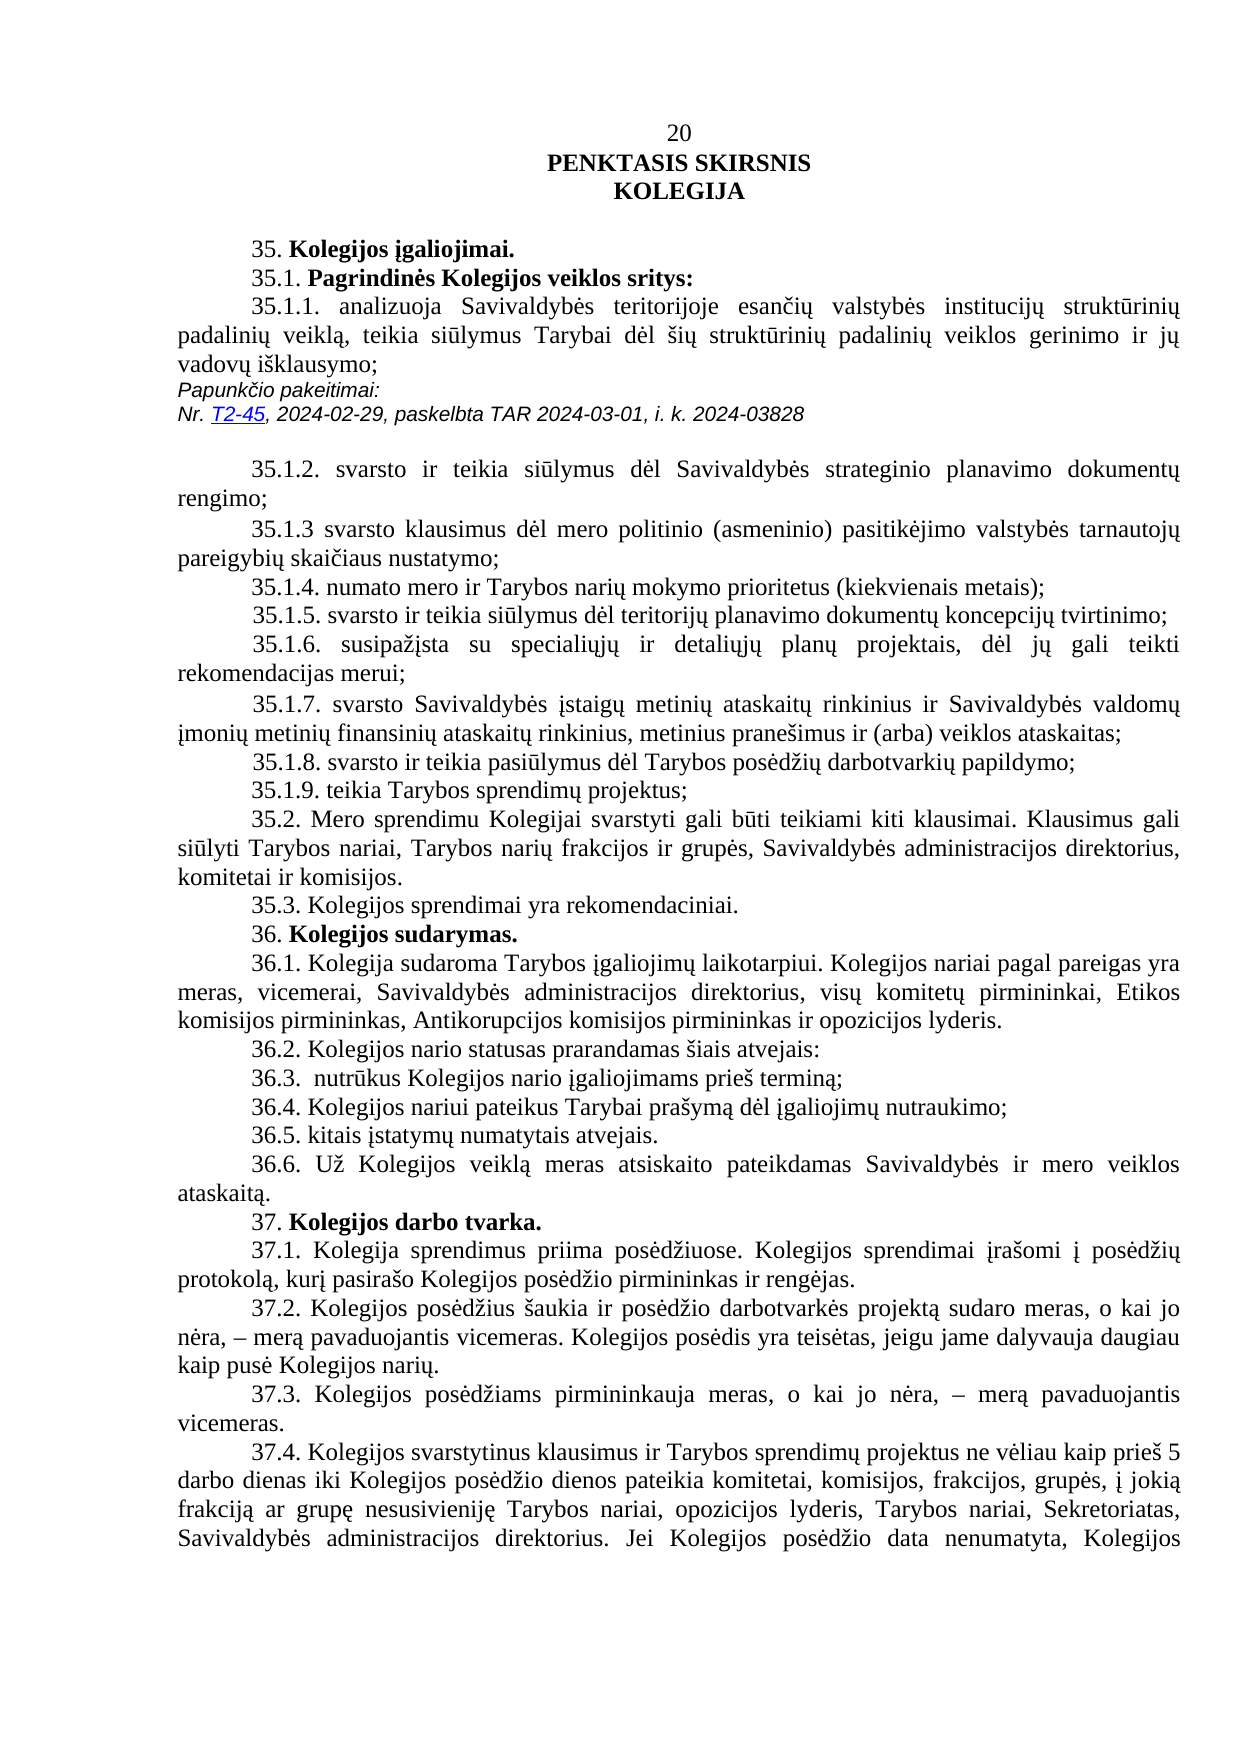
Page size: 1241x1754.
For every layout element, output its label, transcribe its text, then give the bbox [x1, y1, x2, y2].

text 36.2. Kolegijos nario statusas prarandamas šiais atvejais: [177, 1034, 1181, 1063]
text 37.1. Kolegija sprendimus priima posėdžiuose. Kolegijos sprendimai įrašomi į posėdžių protokolą, kurį pasirašo Kolegijos posėdžio pirmininkas ir rengėjas. [177, 1235, 1181, 1293]
text 37.2. Kolegijos posėdžius šaukia ir posėdžio darbotvarkės projektą sudaro meras, o kai jo nėra, – merą pavaduojantis vicemeras. Kolegijos posėdis yra teisėtas, jeigu jame dalyvauja daugiau kaip pusė Kolegijos narių. [177, 1293, 1181, 1379]
text 35.1.2. svarsto ir teikia siūlymus dėl Savivaldybės strateginio planavimo dokumentų rengimo; [177, 454, 1181, 512]
text 35.1.8. svarsto ir teikia pasiūlymus dėl Tarybos posėdžių darbotvarkių papildymo; [177, 747, 1181, 775]
text 36. Kolegijos sudarymas. [177, 919, 1181, 948]
text 35.1.3 svarsto klausimus dėl mero politinio (asmeninio) pasitikėjimo valstybės tarnautojų pareigybių skaičiaus nustatymo; [177, 512, 1181, 572]
text 37.3. Kolegijos posėdžiams pirmininkauja meras, o kai jo nėra, – merą pavaduojantis vicemeras. [177, 1379, 1181, 1437]
text KOLEGIJA [177, 176, 1181, 205]
text PENKTASIS SKIRSNIS [177, 148, 1181, 176]
text 35.1. Pagrindinės Kolegijos veiklos sritys: [177, 263, 1181, 291]
text 36.1. Kolegija sudaroma Tarybos įgaliojimų laikotarpiui. Kolegijos nariai pagal pareigas yra meras, vicemerai, Savivaldybės administracijos direktorius, visų komitetų pirmininkai, Etikos komisijos pirmininkas, Antikorupcijos komisijos pirmininkas ir opozicijos lyderis. [177, 948, 1181, 1034]
text 37. Kolegijos darbo tvarka. [177, 1207, 1181, 1235]
text 36.4. Kolegijos nariui pateikus Tarybai prašymą dėl įgaliojimų nutraukimo; [177, 1092, 1181, 1120]
text 35. Kolegijos įgaliojimai. [177, 234, 1181, 263]
text 35.2. Mero sprendimu Kolegijai svarstyti gali būti teikiami kiti klausimai. Klausimus gali siūlyti Tarybos nariai, Tarybos narių frakcijos ir grupės, Savivaldybės administracijos direktorius, komitetai ir komisijos. [177, 804, 1181, 890]
text 37.4. Kolegijos svarstytinus klausimus ir Tarybos sprendimų projektus ne vėliau kaip prieš 5 darbo dienas iki Kolegijos posėdžio dienos pateikia komitetai, komisijos, frakcijos, grupės, į jokią frakciją ar grupę nesusivieniję Tarybos nariai, opozicijos lyderis, Tarybos nariai, Sekretoriatas, Savivaldybės administracijos direktorius. Jei Kolegijos posėdžio data nenumatyta, Kolegijos [177, 1437, 1181, 1552]
text 35.3. Kolegijos sprendimai yra rekomendaciniai. [177, 890, 1181, 919]
text 35.1.4. numato mero ir Tarybos narių mokymo prioritetus (kiekvienais metais); [177, 572, 1181, 600]
text 35.1.9. teikia Tarybos sprendimų projektus; [177, 775, 1181, 804]
text 35.1.7. svarsto Savivaldybės įstaigų metinių ataskaitų rinkinius ir Savivaldybės valdomų įmonių metinių finansinių ataskaitų rinkinius, metinius pranešimus ir (arba) veiklos ataskaitas; [177, 687, 1181, 747]
text 35.1.5. svarsto ir teikia siūlymus dėl teritorijų planavimo dokumentų koncepcijų tvirtinimo; [177, 600, 1181, 629]
text 36.5. kitais įstatymų numatytais atvejais. [177, 1120, 1181, 1149]
text 35.1.1. analizuoja Savivaldybės teritorijoje esančių valstybės institucijų struktūrinių padalinių veiklą, teikia siūlymus Tarybai dėl šių struktūrinių padalinių veiklos gerinimo ir jų vadovų išklausymo; [177, 291, 1181, 378]
text Papunkčio pakeitimai: [177, 378, 1181, 402]
text 35.1.6. susipažįsta su specialiųjų ir detaliųjų planų projektais, dėl jų gali teikti rekomendacijas merui; [177, 629, 1181, 687]
text 36.6. Už Kolegijos veiklą meras atsiskaito pateikdamas Savivaldybės ir mero veiklos ataskaitą. [177, 1149, 1181, 1207]
text Nr. T2-45, 2024-02-29, paskelbta TAR 2024-03-01, i. k. 2024-03828 [177, 402, 1181, 426]
text 36.3. nutrūkus Kolegijos nario įgaliojimams prieš terminą; [177, 1063, 1181, 1092]
